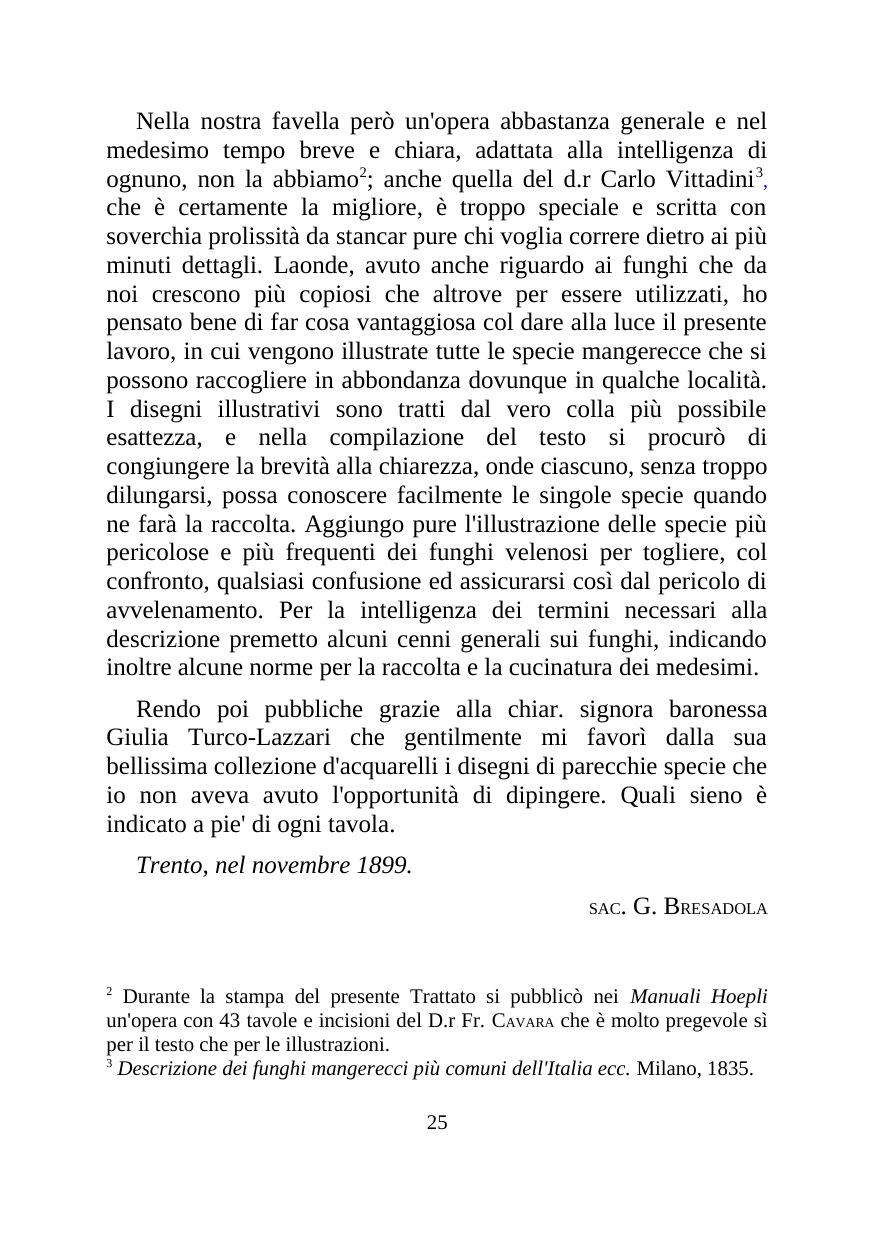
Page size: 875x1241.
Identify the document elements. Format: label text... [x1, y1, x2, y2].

text Durante la stampa del presente Trattato si pubblicò nei Manuali Hoepli un'opera con 43 tavole e incisioni del D.r Fr. Cavara che è molto pregevole sì per il testo che per le illustrazioni. [106, 984, 768, 1056]
text Descrizione dei funghi mangerecci più comuni dell'Italia ecc. Milano, 1835. [106, 1056, 768, 1080]
text sac. G. Bresadola [106, 891, 768, 920]
text Rendo poi pubbliche grazie alla chiar. signora baronessa Giulia Turco-Lazzari che gentilmente mi favorì dalla sua bellissima collezione d'acquarelli i disegni di parecchie specie che io non aveva avuto l'opportunità di dipingere. Quali sieno è indicato a pie' di ogni tavola. [106, 694, 768, 837]
text Trento, nel novembre 1899. [106, 850, 768, 879]
text Nella nostra favella però un'opera abbastanza generale e nel medesimo tempo breve e chiara, adattata alla intelligenza di ognuno, non la abbiamo; anche quella del d.r Carlo Vittadini, che è certamente la migliore, è troppo speciale e scritta con soverchia prolissità da stancar pure chi voglia correre dietro ai più minuti dettagli. Laonde, avuto anche riguardo ai funghi che da noi crescono più copiosi che altrove per essere utilizzati, ho pensato bene di far cosa vantaggiosa col dare alla luce il presente lavoro, in cui vengono illustrate tutte le specie mangerecce che si possono raccogliere in abbondanza dovunque in qualche località. I disegni illustrativi sono tratti dal vero colla più possibile esattezza, e nella compilazione del testo si procurò di congiungere la brevità alla chiarezza, onde ciascuno, senza troppo dilungarsi, possa conoscere facilmente le singole specie quando ne farà la raccolta. Aggiungo pure l'illustrazione delle specie più pericolose e più frequenti dei funghi velenosi per togliere, col confronto, qualsiasi confusione ed assicurarsi così dal pericolo di avvelenamento. Per la intelligenza dei termini necessari alla descrizione premetto alcuni cenni generali sui funghi, indicando inoltre alcune norme per la raccolta e la cucinatura dei medesimi. [106, 106, 768, 681]
